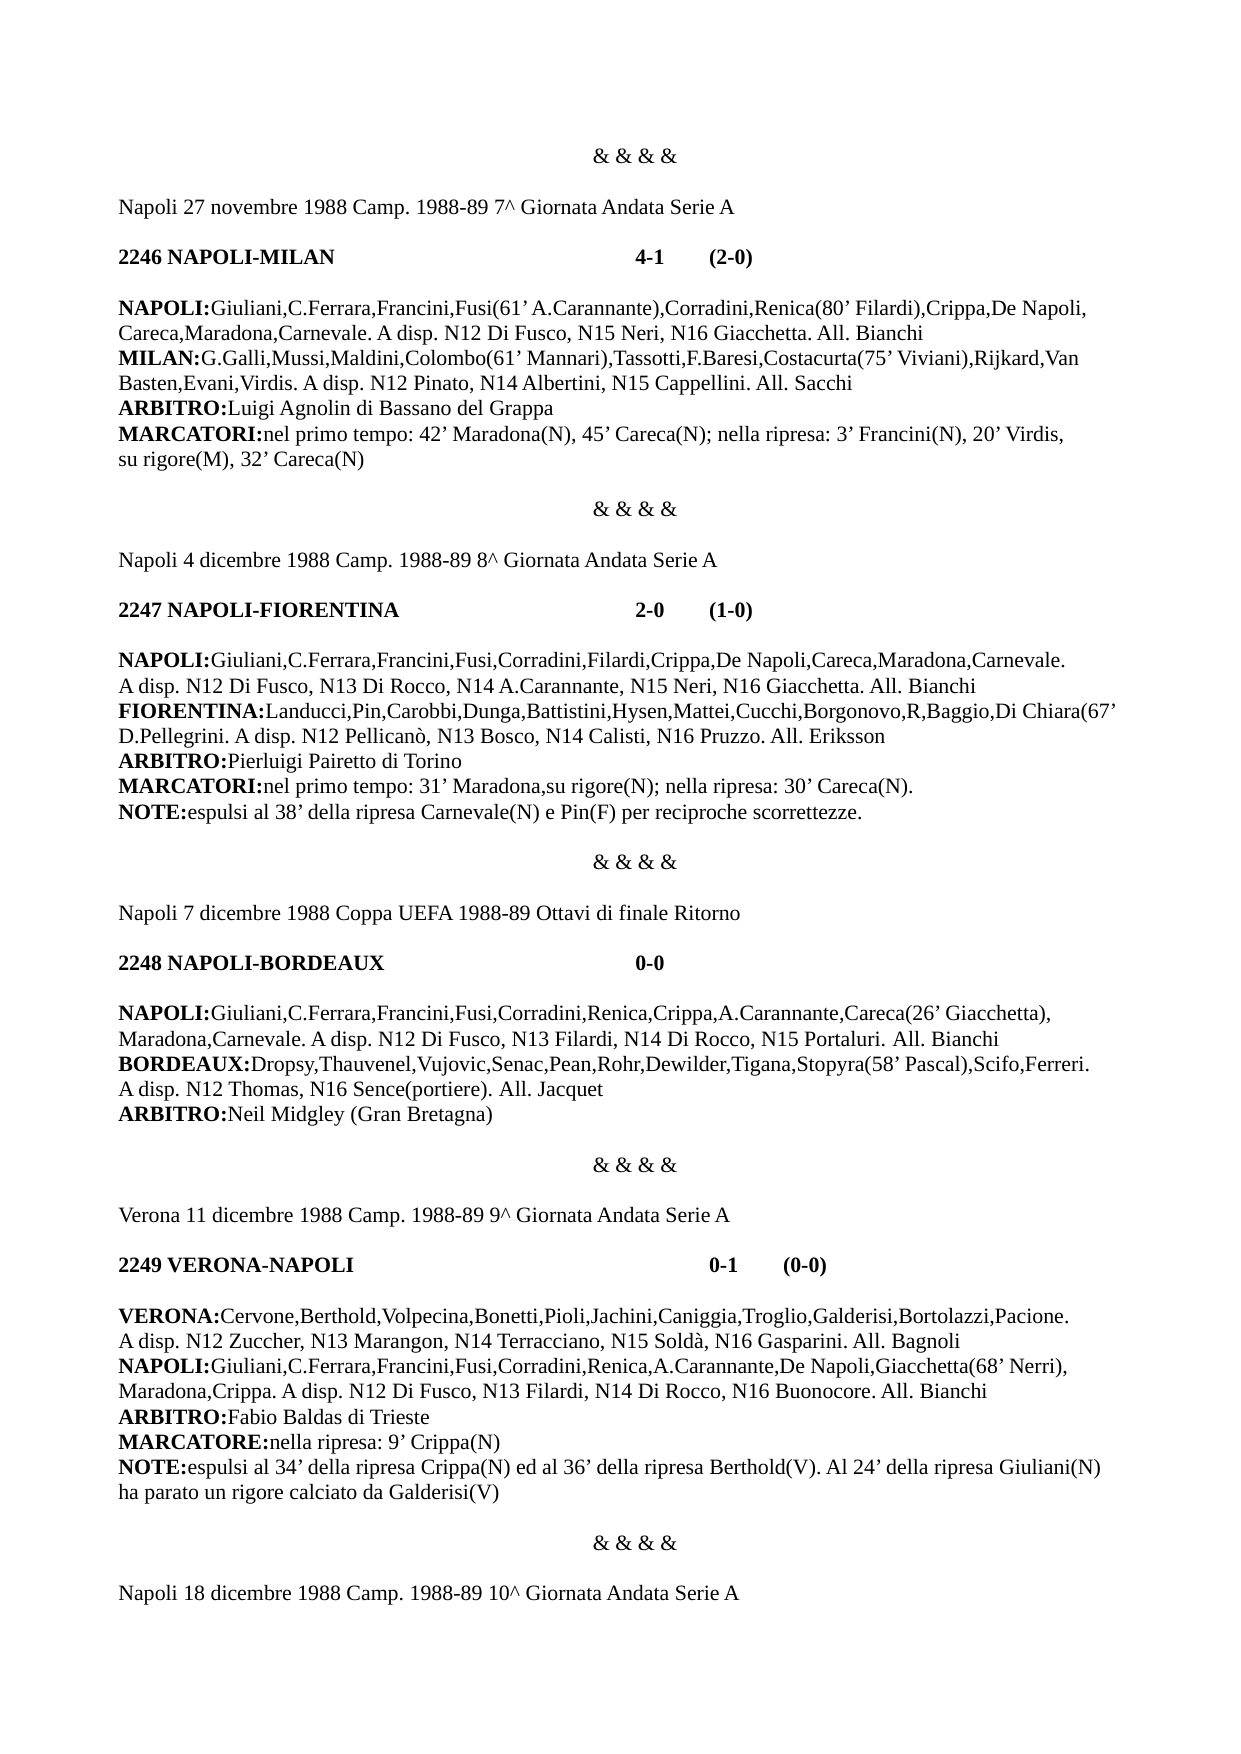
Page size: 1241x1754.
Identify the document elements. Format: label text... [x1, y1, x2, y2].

text NOTE:espulsi al 34’ della ripresa Crippa(N) ed al 36’ della ripresa Berthold(V). Al 24’ della ripresa Giuliani(N) [118, 1454, 1152, 1479]
text & & & & [118, 143, 1152, 168]
text A disp. N12 Zuccher, N13 Marangon, N14 Terracciano, N15 Soldà, N16 Gasparini. All. Bagnoli [118, 1328, 1152, 1353]
text NAPOLI:Giuliani,C.Ferrara,Francini,Fusi(61’ A.Carannante),Corradini,Renica(80’ Filardi),Crippa,De Napoli, [118, 294, 1152, 320]
text Napoli 27 novembre 1988 Camp. 1988-89 7^ Giornata Andata Serie A [118, 194, 1152, 219]
text Basten,Evani,Virdis. A disp. N12 Pinato, N14 Albertini, N15 Cappellini. All. Sacchi [118, 370, 1152, 395]
text NAPOLI:Giuliani,C.Ferrara,Francini,Fusi,Corradini,Renica,Crippa,A.Carannante,Careca(26’ Giacchetta), [118, 1000, 1152, 1026]
text MARCATORI:nel primo tempo: 31’ Maradona,su rigore(N); nella ripresa: 30’ Careca(N). [118, 773, 1152, 799]
text Maradona,Crippa. A disp. N12 Di Fusco, N13 Filardi, N14 Di Rocco, N16 Buonocore. All. Bianchi [118, 1378, 1152, 1404]
text NAPOLI:Giuliani,C.Ferrara,Francini,Fusi,Corradini,Renica,A.Carannante,De Napoli,Giacchetta(68’ Nerri), [118, 1353, 1152, 1378]
text A disp. N12 Di Fusco, N13 Di Rocco, N14 A.Carannante, N15 Neri, N16 Giacchetta. All. Bianchi [118, 673, 1152, 698]
text su rigore(M), 32’ Careca(N) [118, 446, 1152, 471]
text ha parato un rigore calciato da Galderisi(V) [118, 1479, 1152, 1504]
text & & & & [118, 849, 1152, 874]
text ARBITRO:Neil Midgley (Gran Bretagna) [118, 1101, 1152, 1126]
text & & & & [118, 496, 1152, 521]
text NAPOLI:Giuliani,C.Ferrara,Francini,Fusi,Corradini,Filardi,Crippa,De Napoli,Careca,Maradona,Carnevale. [118, 647, 1152, 673]
text ARBITRO:Luigi Agnolin di Bassano del Grappa [118, 395, 1152, 421]
text ARBITRO:Pierluigi Pairetto di Torino [118, 748, 1152, 773]
text & & & & [118, 1152, 1152, 1177]
text Napoli 4 dicembre 1988 Camp. 1988-89 8^ Giornata Andata Serie A [118, 547, 1152, 572]
text & & & & [118, 1530, 1152, 1555]
text BORDEAUX:Dropsy,Thauvenel,Vujovic,Senac,Pean,Rohr,Dewilder,Tigana,Stopyra(58’ Pascal),Scifo,Ferreri. [118, 1051, 1152, 1076]
text A disp. N12 Thomas, N16 Sence(portiere). All. Jacquet [118, 1076, 1152, 1101]
text Maradona,Carnevale. A disp. N12 Di Fusco, N13 Filardi, N14 Di Rocco, N15 Portaluri. All. Bianchi [118, 1026, 1152, 1051]
text MARCATORI:nel primo tempo: 42’ Maradona(N), 45’ Careca(N); nella ripresa: 3’ Francini(N), 20’ Virdis, [118, 421, 1152, 446]
text Napoli 18 dicembre 1988 Camp. 1988-89 10^ Giornata Andata Serie A [118, 1580, 1152, 1605]
text D.Pellegrini. A disp. N12 Pellicanò, N13 Bosco, N14 Calisti, N16 Pruzzo. All. Eriksson [118, 723, 1152, 748]
text 2248 NAPOLI-BORDEAUX 0-0 [118, 950, 1152, 975]
text FIORENTINA:Landucci,Pin,Carobbi,Dunga,Battistini,Hysen,Mattei,Cucchi,Borgonovo,R,Baggio,Di Chiara(67’ [118, 698, 1152, 723]
text Verona 11 dicembre 1988 Camp. 1988-89 9^ Giornata Andata Serie A [118, 1202, 1152, 1227]
text ARBITRO:Fabio Baldas di Trieste [118, 1404, 1152, 1429]
text 2249 VERONA-NAPOLI 0-1 (0-0) [118, 1252, 1152, 1278]
text 2247 NAPOLI-FIORENTINA 2-0 (1-0) [118, 597, 1152, 622]
text NOTE:espulsi al 38’ della ripresa Carnevale(N) e Pin(F) per reciproche scorrettezze. [118, 799, 1152, 824]
text Napoli 7 dicembre 1988 Coppa UEFA 1988-89 Ottavi di finale Ritorno [118, 899, 1152, 925]
text 2246 NAPOLI-MILAN 4-1 (2-0) [118, 244, 1152, 269]
text MARCATORE:nella ripresa: 9’ Crippa(N) [118, 1429, 1152, 1454]
text Careca,Maradona,Carnevale. A disp. N12 Di Fusco, N15 Neri, N16 Giacchetta. All. Bianchi [118, 320, 1152, 345]
text VERONA:Cervone,Berthold,Volpecina,Bonetti,Pioli,Jachini,Caniggia,Troglio,Galderisi,Bortolazzi,Pacione. [118, 1303, 1152, 1328]
text MILAN:G.Galli,Mussi,Maldini,Colombo(61’ Mannari),Tassotti,F.Baresi,Costacurta(75’ Viviani),Rijkard,Van [118, 345, 1152, 370]
